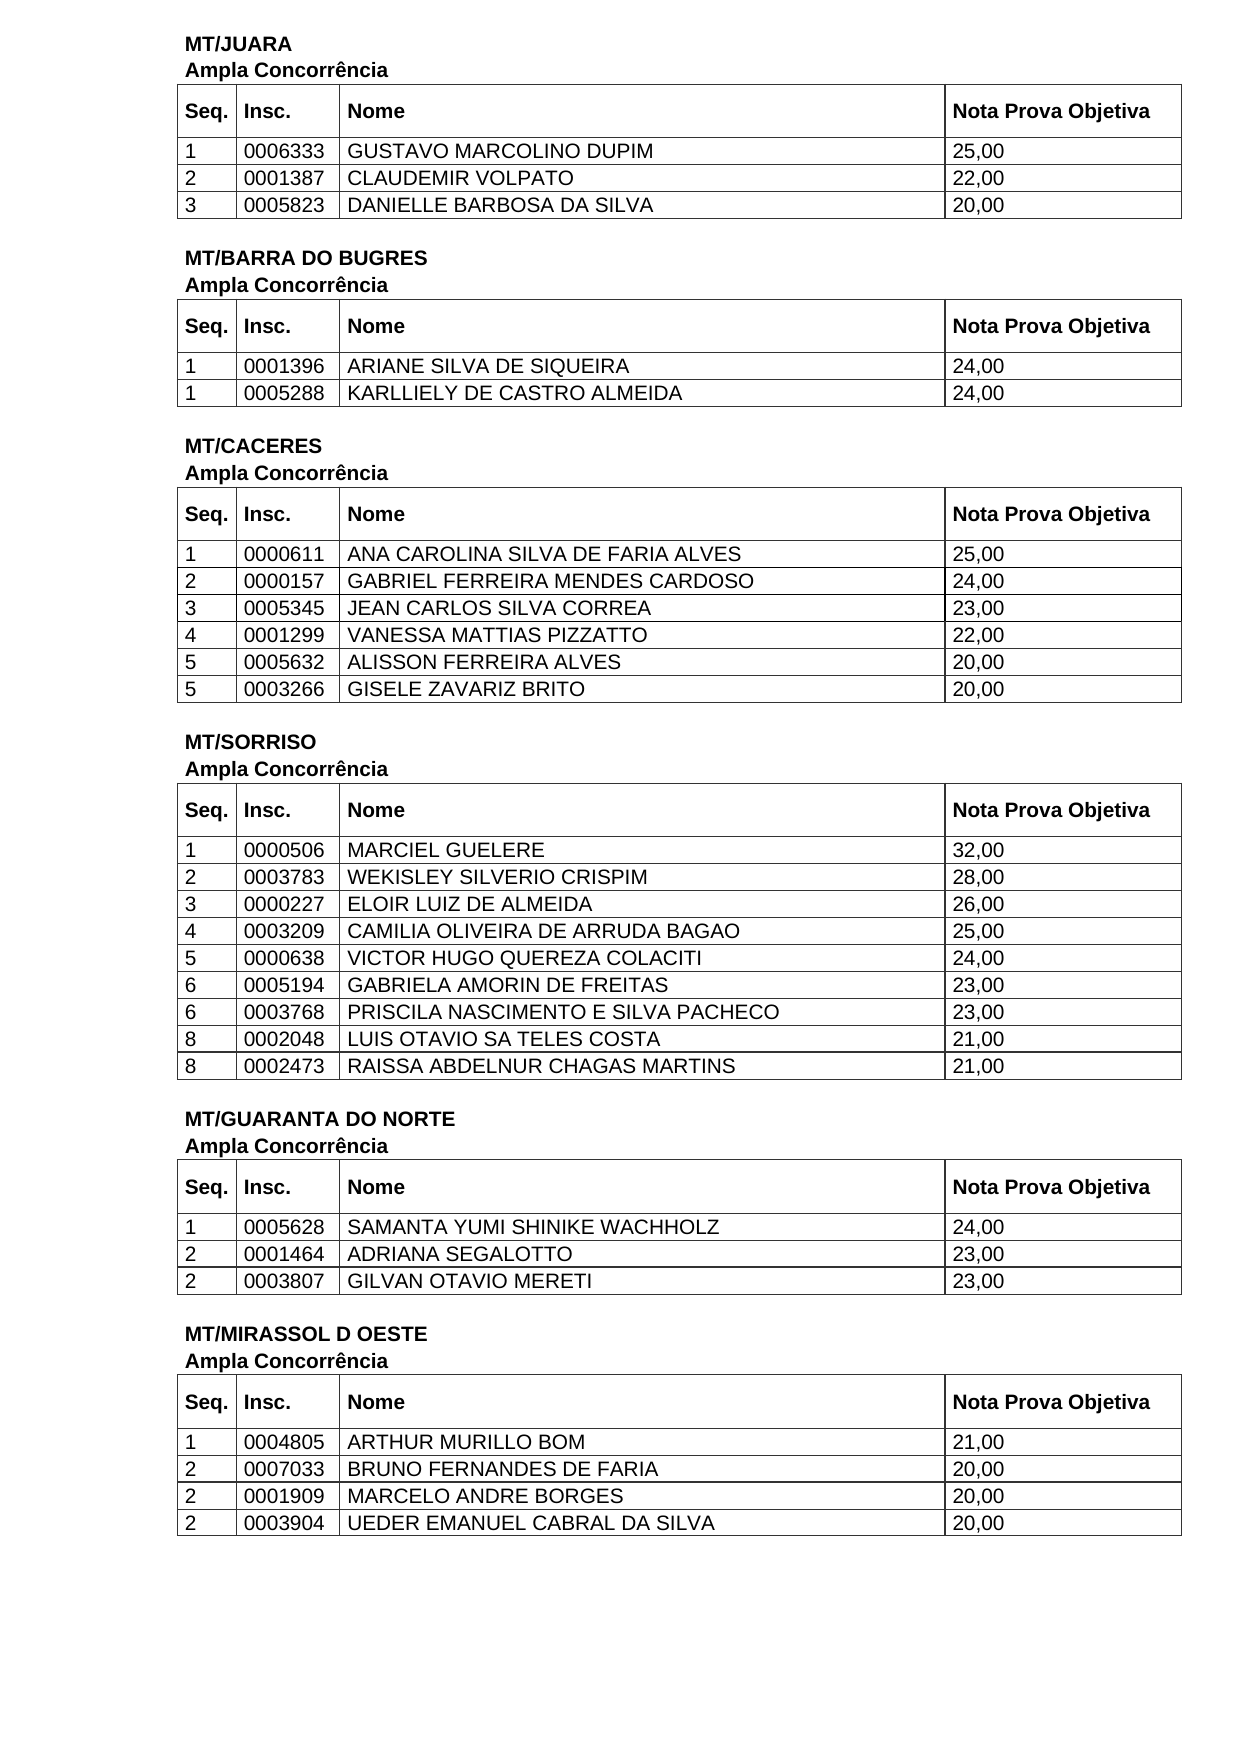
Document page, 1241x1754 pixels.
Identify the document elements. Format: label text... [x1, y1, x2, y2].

table_cell 0003783 [237, 864, 339, 889]
table_cell [340, 1080, 945, 1105]
table_cell [236, 219, 340, 244]
table_cell Seq. [178, 488, 236, 540]
table_cell 32,00 [946, 837, 1181, 863]
table_cell [945, 1133, 1181, 1159]
table_cell Ampla Concorrência [177, 272, 945, 298]
table_cell 0002473 [237, 1053, 339, 1078]
table_cell [945, 30, 1181, 57]
table_cell 4 [178, 918, 236, 943]
table_cell WEKISLEY SILVERIO CRISPIM [340, 864, 944, 889]
table_cell Nota Prova Objetiva [946, 85, 1181, 137]
table_cell 0005345 [237, 595, 339, 621]
table_cell GUSTAVO MARCOLINO DUPIM [340, 138, 944, 164]
table_cell DANIELLE BARBOSA DA SILVA [340, 192, 944, 218]
table_cell 0005632 [237, 649, 339, 674]
table_cell [340, 1295, 945, 1320]
table_cell [340, 219, 945, 244]
table_cell [177, 1080, 236, 1105]
table_cell GILVAN OTAVIO MERETI [340, 1268, 944, 1293]
table_cell [236, 703, 340, 728]
table_cell 25,00 [946, 541, 1181, 567]
table_cell [945, 756, 1181, 782]
table_cell 8 [178, 1026, 236, 1051]
table_cell 1 [178, 1214, 236, 1239]
table_cell MT/SORRISO [177, 729, 945, 756]
table_cell 2 [178, 1483, 236, 1508]
table_cell 20,00 [946, 649, 1181, 674]
table_cell Insc. [237, 1160, 339, 1212]
table_cell 23,00 [946, 1268, 1181, 1293]
table_cell MT/GUARANTA DO NORTE [177, 1105, 945, 1132]
table_cell 23,00 [946, 999, 1181, 1024]
table_cell 25,00 [946, 918, 1181, 943]
table_cell 8 [178, 1053, 236, 1078]
table_cell ARIANE SILVA DE SIQUEIRA [340, 353, 944, 379]
table_cell 0005628 [237, 1214, 339, 1239]
table_cell 23,00 [946, 1241, 1181, 1266]
table_cell 4 [178, 622, 236, 648]
table_cell 5 [178, 676, 236, 702]
table_cell 0002048 [237, 1026, 339, 1051]
table_cell 20,00 [946, 1510, 1181, 1535]
table_cell [236, 1295, 340, 1320]
table_cell CAMILIA OLIVEIRA DE ARRUDA BAGAO [340, 918, 944, 943]
table_cell Ampla Concorrência [177, 1133, 945, 1159]
table_cell KARLLIELY DE CASTRO ALMEIDA [340, 380, 944, 406]
table_cell VICTOR HUGO QUEREZA COLACITI [340, 945, 944, 971]
table_cell Nome [340, 784, 944, 836]
table_cell RAISSA ABDELNUR CHAGAS MARTINS [340, 1053, 944, 1078]
table_cell [945, 1320, 1181, 1347]
table_cell 0003904 [237, 1510, 339, 1535]
table_cell 1 [178, 541, 236, 567]
table_cell 1 [178, 1429, 236, 1454]
table_cell 24,00 [946, 945, 1181, 971]
table_cell [945, 460, 1181, 487]
table_cell Nome [340, 488, 944, 540]
table_cell [340, 407, 945, 433]
table_cell 0000611 [237, 541, 339, 567]
table_cell 23,00 [946, 595, 1181, 621]
table_cell 3 [178, 192, 236, 218]
table_cell 0000506 [237, 837, 339, 863]
table_cell 21,00 [946, 1053, 1181, 1078]
table_cell MARCELO ANDRE BORGES [340, 1483, 944, 1508]
table_cell MT/CACERES [177, 433, 945, 459]
table_cell LUIS OTAVIO SA TELES COSTA [340, 1026, 944, 1051]
table_cell [945, 729, 1181, 756]
table_cell 0003209 [237, 918, 339, 943]
table_cell ARTHUR MURILLO BOM [340, 1429, 944, 1454]
table_cell 5 [178, 649, 236, 674]
table_cell [945, 57, 1181, 83]
table_cell [340, 703, 945, 728]
table_cell 2 [178, 1456, 236, 1481]
table_cell Insc. [237, 85, 339, 137]
table_cell ELOIR LUIZ DE ALMEIDA [340, 891, 944, 917]
table_cell 0001387 [237, 165, 339, 191]
table_cell Seq. [178, 1375, 236, 1427]
table_cell 0001909 [237, 1483, 339, 1508]
table_cell 0003266 [237, 676, 339, 702]
table_cell [177, 1295, 236, 1320]
table_cell Nome [340, 85, 944, 137]
table_cell GISELE ZAVARIZ BRITO [340, 676, 944, 702]
table_cell 0000227 [237, 891, 339, 917]
table_cell 20,00 [946, 192, 1181, 218]
table_cell Ampla Concorrência [177, 756, 945, 782]
table_cell [177, 219, 236, 244]
table_cell 2 [178, 568, 236, 594]
table_cell Nota Prova Objetiva [946, 1160, 1181, 1212]
table_cell Seq. [178, 784, 236, 836]
table_cell ANA CAROLINA SILVA DE FARIA ALVES [340, 541, 944, 567]
table_cell 24,00 [946, 353, 1181, 379]
table_cell [236, 1080, 340, 1105]
table_cell GABRIEL FERREIRA MENDES CARDOSO [340, 568, 944, 594]
table_cell 21,00 [946, 1026, 1181, 1051]
table_cell Nome [340, 1375, 944, 1427]
table_cell ADRIANA SEGALOTTO [340, 1241, 944, 1266]
table_cell Nota Prova Objetiva [946, 784, 1181, 836]
table_cell 20,00 [946, 1483, 1181, 1508]
table_cell Nota Prova Objetiva [946, 488, 1181, 540]
table_cell 2 [178, 864, 236, 889]
table_cell Seq. [178, 85, 236, 137]
table_cell 0001464 [237, 1241, 339, 1266]
table_cell Insc. [237, 488, 339, 540]
table_cell MT/BARRA DO BUGRES [177, 245, 945, 272]
table_cell 1 [178, 380, 236, 406]
table_cell 0000638 [237, 945, 339, 971]
table_cell 0007033 [237, 1456, 339, 1481]
table_cell 0005823 [237, 192, 339, 218]
table_cell 0001299 [237, 622, 339, 648]
table_cell 2 [178, 165, 236, 191]
table_cell 2 [178, 1510, 236, 1535]
table_cell [945, 407, 1181, 433]
table_cell Nome [340, 300, 944, 352]
table_cell 1 [178, 353, 236, 379]
table_cell Nota Prova Objetiva [946, 1375, 1181, 1427]
table_cell 25,00 [946, 138, 1181, 164]
table_cell [236, 407, 340, 433]
table_cell 0005288 [237, 380, 339, 406]
table_cell [177, 703, 236, 728]
table_cell 0000157 [237, 568, 339, 594]
table_cell UEDER EMANUEL CABRAL DA SILVA [340, 1510, 944, 1535]
table_cell [945, 1348, 1181, 1374]
table_cell 22,00 [946, 622, 1181, 648]
table_cell 22,00 [946, 165, 1181, 191]
table_cell 0003807 [237, 1268, 339, 1293]
table_cell Nome [340, 1160, 944, 1212]
table_cell [945, 272, 1181, 298]
table_cell SAMANTA YUMI SHINIKE WACHHOLZ [340, 1214, 944, 1239]
table_cell [945, 1080, 1181, 1105]
table_cell VANESSA MATTIAS PIZZATTO [340, 622, 944, 648]
table_cell [945, 219, 1181, 244]
table_cell CLAUDEMIR VOLPATO [340, 165, 944, 191]
table_cell [945, 703, 1181, 728]
table_cell 6 [178, 999, 236, 1024]
table_cell 28,00 [946, 864, 1181, 889]
table_cell [945, 433, 1181, 459]
table_cell Insc. [237, 300, 339, 352]
table_cell 0006333 [237, 138, 339, 164]
table_cell Ampla Concorrência [177, 460, 945, 487]
table_cell MARCIEL GUELERE [340, 837, 944, 863]
table_cell 21,00 [946, 1429, 1181, 1454]
table_cell 26,00 [946, 891, 1181, 917]
table_cell 20,00 [946, 1456, 1181, 1481]
table_cell 24,00 [946, 568, 1181, 594]
table_cell 0004805 [237, 1429, 339, 1454]
table_cell 3 [178, 891, 236, 917]
table_cell Seq. [178, 1160, 236, 1212]
table_cell 23,00 [946, 972, 1181, 997]
table_cell Ampla Concorrência [177, 1348, 945, 1374]
table_cell Insc. [237, 784, 339, 836]
table_cell 2 [178, 1241, 236, 1266]
table_cell PRISCILA NASCIMENTO E SILVA PACHECO [340, 999, 944, 1024]
table_cell Ampla Concorrência [177, 57, 945, 83]
table_cell MT/JUARA [177, 30, 945, 57]
table_cell 1 [178, 138, 236, 164]
table_cell [177, 407, 236, 433]
table_cell [945, 245, 1181, 272]
table_cell 20,00 [946, 676, 1181, 702]
table_cell Seq. [178, 300, 236, 352]
table_cell 24,00 [946, 1214, 1181, 1239]
table_cell 0003768 [237, 999, 339, 1024]
table_cell 2 [178, 1268, 236, 1293]
table_cell Insc. [237, 1375, 339, 1427]
table_cell 24,00 [946, 380, 1181, 406]
table_cell 0001396 [237, 353, 339, 379]
table_cell [945, 1295, 1181, 1320]
table_cell MT/MIRASSOL D OESTE [177, 1320, 945, 1347]
table_cell 1 [178, 837, 236, 863]
table_cell BRUNO FERNANDES DE FARIA [340, 1456, 944, 1481]
table_cell JEAN CARLOS SILVA CORREA [340, 595, 944, 621]
table_cell GABRIELA AMORIN DE FREITAS [340, 972, 944, 997]
table_cell 5 [178, 945, 236, 971]
table_cell 6 [178, 972, 236, 997]
table_cell 0005194 [237, 972, 339, 997]
table_cell 3 [178, 595, 236, 621]
table_cell [945, 1105, 1181, 1132]
table_cell ALISSON FERREIRA ALVES [340, 649, 944, 674]
table_cell Nota Prova Objetiva [946, 300, 1181, 352]
